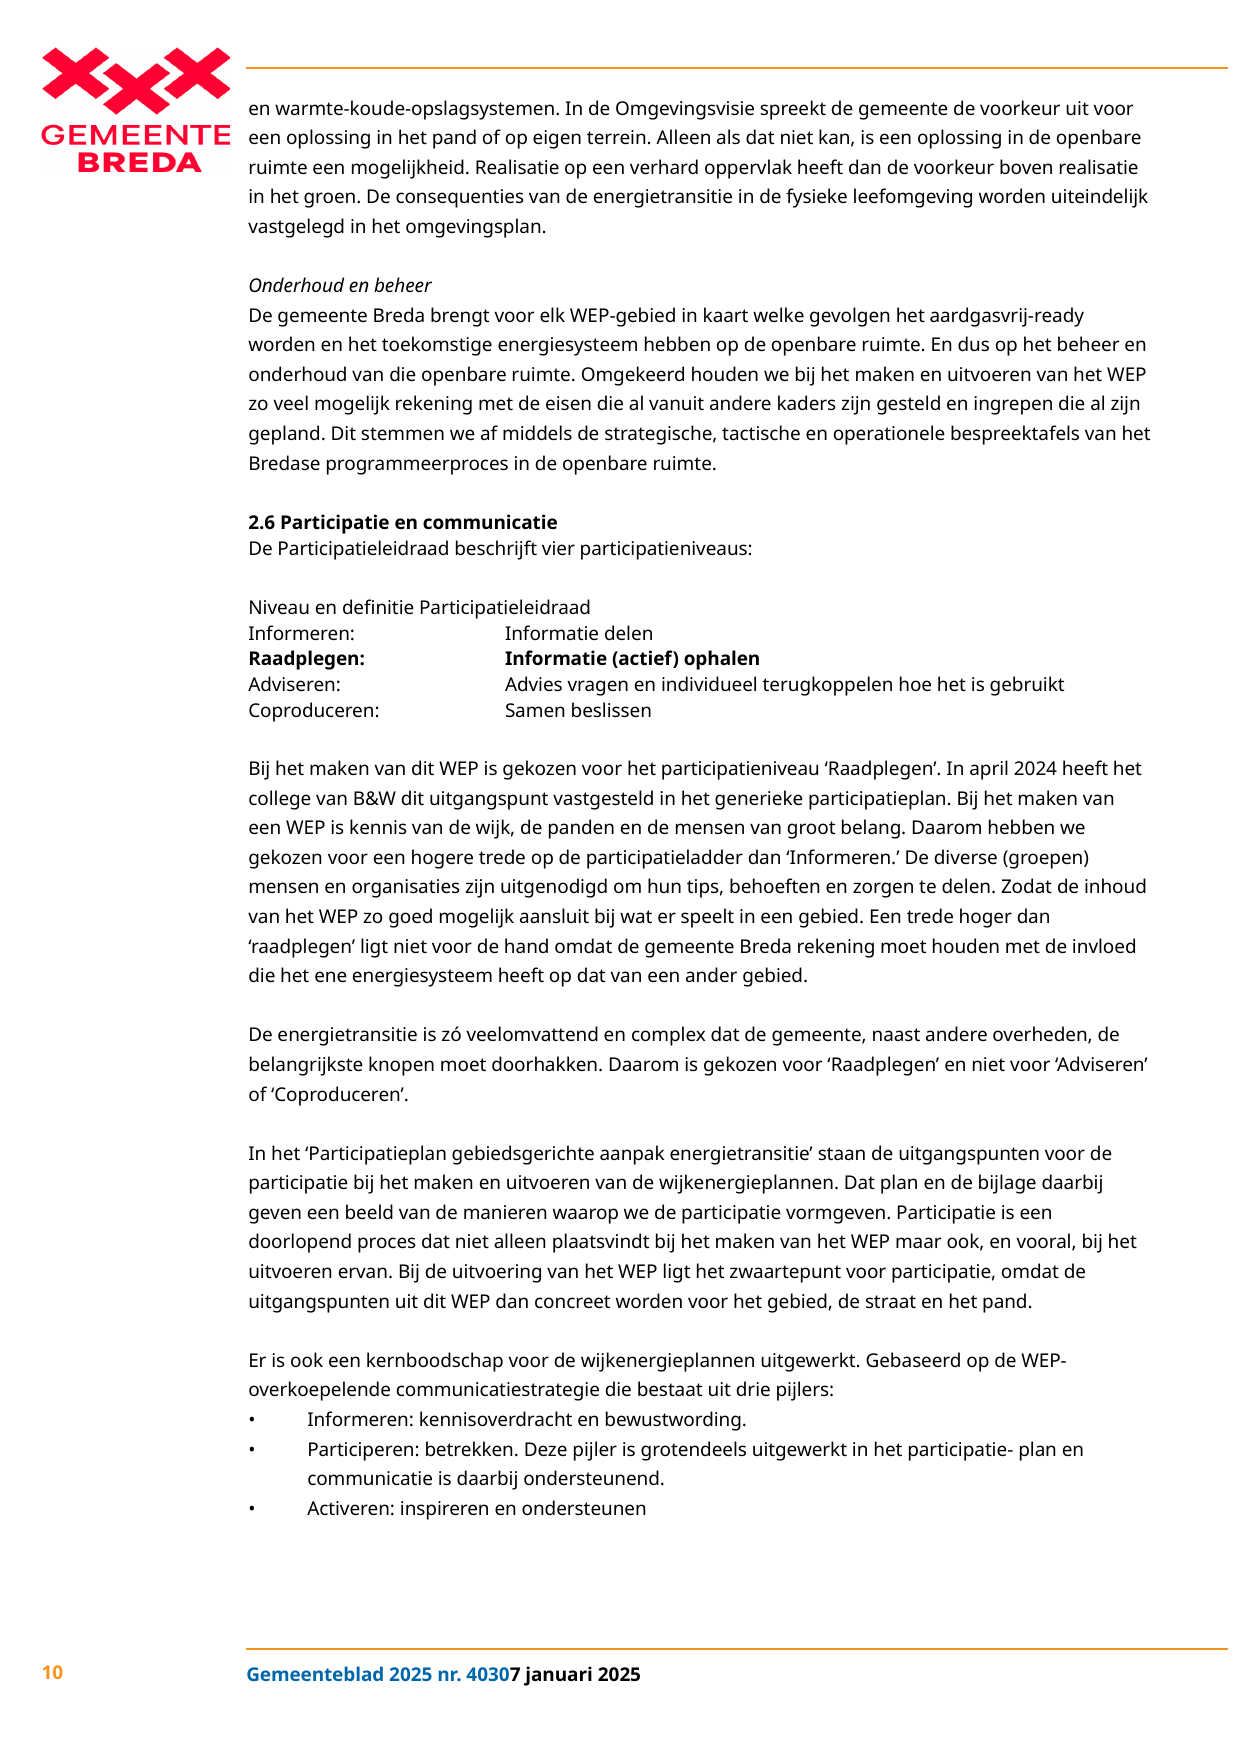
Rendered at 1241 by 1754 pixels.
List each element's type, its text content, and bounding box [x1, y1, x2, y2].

table_cell Samen beslissen [505, 697, 1152, 723]
table_cell Informeren: [248, 620, 505, 645]
table_cell Coproduceren: [248, 697, 505, 723]
text De gemeente Breda brengt voor elk WEP-gebied in kaart welke gevolgen het aardgasvrij-ready worden en het toekomstige energiesysteem hebben op de openbare ruimte. En dus op het beheer en onderhoud van die openbare ruimte. Omgekeerd houden we bij het maken en uitvoeren van het WEP zo veel mogelijk rekening met de eisen die al vanuit andere kaders zijn gesteld en ingrepen die al zijn gepland. Dit stemmen we af middels de strategische, tactische en operationele bespreektafels van het Bredase programmeerproces in de openbare ruimte. [248, 302, 1152, 476]
table_cell Adviseren: [248, 671, 505, 697]
text De energietransitie is zó veelomvattend en complex dat de gemeente, naast andere overheden, de belangrijkste knopen moet doorhakken. Daarom is gekozen voor ‘Raadplegen’ en niet voor ‘Adviseren’ of ‘Coproduceren’. [248, 1022, 1152, 1107]
text Er is ook een kernboodschap voor de wijkenergieplannen uitgewerkt. Gebaseerd op de WEP-overkoepelende communicatiestrategie die bestaat uit drie pijlers: [248, 1347, 1152, 1402]
list Participeren: betrekken. Deze pijler is grotendeels uitgewerkt in het participatie- plan en communicatie is daarbij ondersteunend. [248, 1436, 1152, 1491]
table_cell Informatie delen [505, 620, 1152, 645]
table_cell Informatie (actief) ophalen [505, 645, 1152, 671]
table_cell Raadplegen: [248, 645, 505, 671]
picture [41, 47, 231, 172]
text en warmte-koude-opslagsystemen. In de Omgevingsvisie spreekt de gemeente de voorkeur uit voor een oplossing in het pand of op eigen terrein. Alleen als dat niet kan, is een oplossing in de openbare ruimte een mogelijkheid. Realisatie op een verhard oppervlak heeft dan de voorkeur boven realisatie in het groen. De consequenties van de energietransitie in de fysieke leefomgeving worden uiteindelijk vastgelegd in het omgevingsplan. [248, 95, 1152, 239]
list Informeren: kennisoverdracht en bewustwording. [248, 1406, 1152, 1432]
list Activeren: inspireren en ondersteunen [248, 1495, 1152, 1521]
text In het ‘Participatieplan gebiedsgerichte aanpak energietransitie’ staan de uitgangspunten voor de participatie bij het maken en uitvoeren van de wijkenergieplannen. Dat plan en de bijlage daarbij geven een beeld van de manieren waarop we de participatie vormgeven. Participatie is een doorlopend proces dat niet alleen plaatsvindt bij het maken van het WEP maar ook, en vooral, bij het uitvoeren ervan. Bij de uitvoering van het WEP ligt het zwaartepunt voor participatie, omdat de uitgangspunten uit dit WEP dan concreet worden voor het gebied, de straat en het pand. [248, 1140, 1152, 1314]
table_cell Advies vragen en individueel terugkoppelen hoe het is gebruikt [505, 671, 1152, 697]
text De Participatieleidraad beschrijft vier participatieniveaus: [248, 535, 1152, 560]
table_header Niveau en definitie Participatieleidraad [248, 594, 1152, 620]
text 2.6 Participatie en communicatie [248, 509, 1152, 535]
text Bij het maken van dit WEP is gekozen voor het participatieniveau ‘Raadplegen’. In april 2024 heeft het college van B&W dit uitgangspunt vastgesteld in het generieke participatieplan. Bij het maken van een WEP is kennis van de wijk, de panden en de mensen van groot belang. Daarom hebben we gekozen voor een hogere trede op de participatieladder dan ‘Informeren.’ De diverse (groepen) mensen en organisaties zijn uitgenodigd om hun tips, behoeften en zorgen te delen. Zodat de inhoud van het WEP zo goed mogelijk aansluit bij wat er speelt in een gebied. Een trede hoger dan ‘raadplegen’ ligt niet voor de hand omdat de gemeente Breda rekening moet houden met de invloed die het ene energiesysteem heeft op dat van een ander gebied. [248, 755, 1152, 988]
text Onderhoud en beheer [248, 272, 1152, 298]
